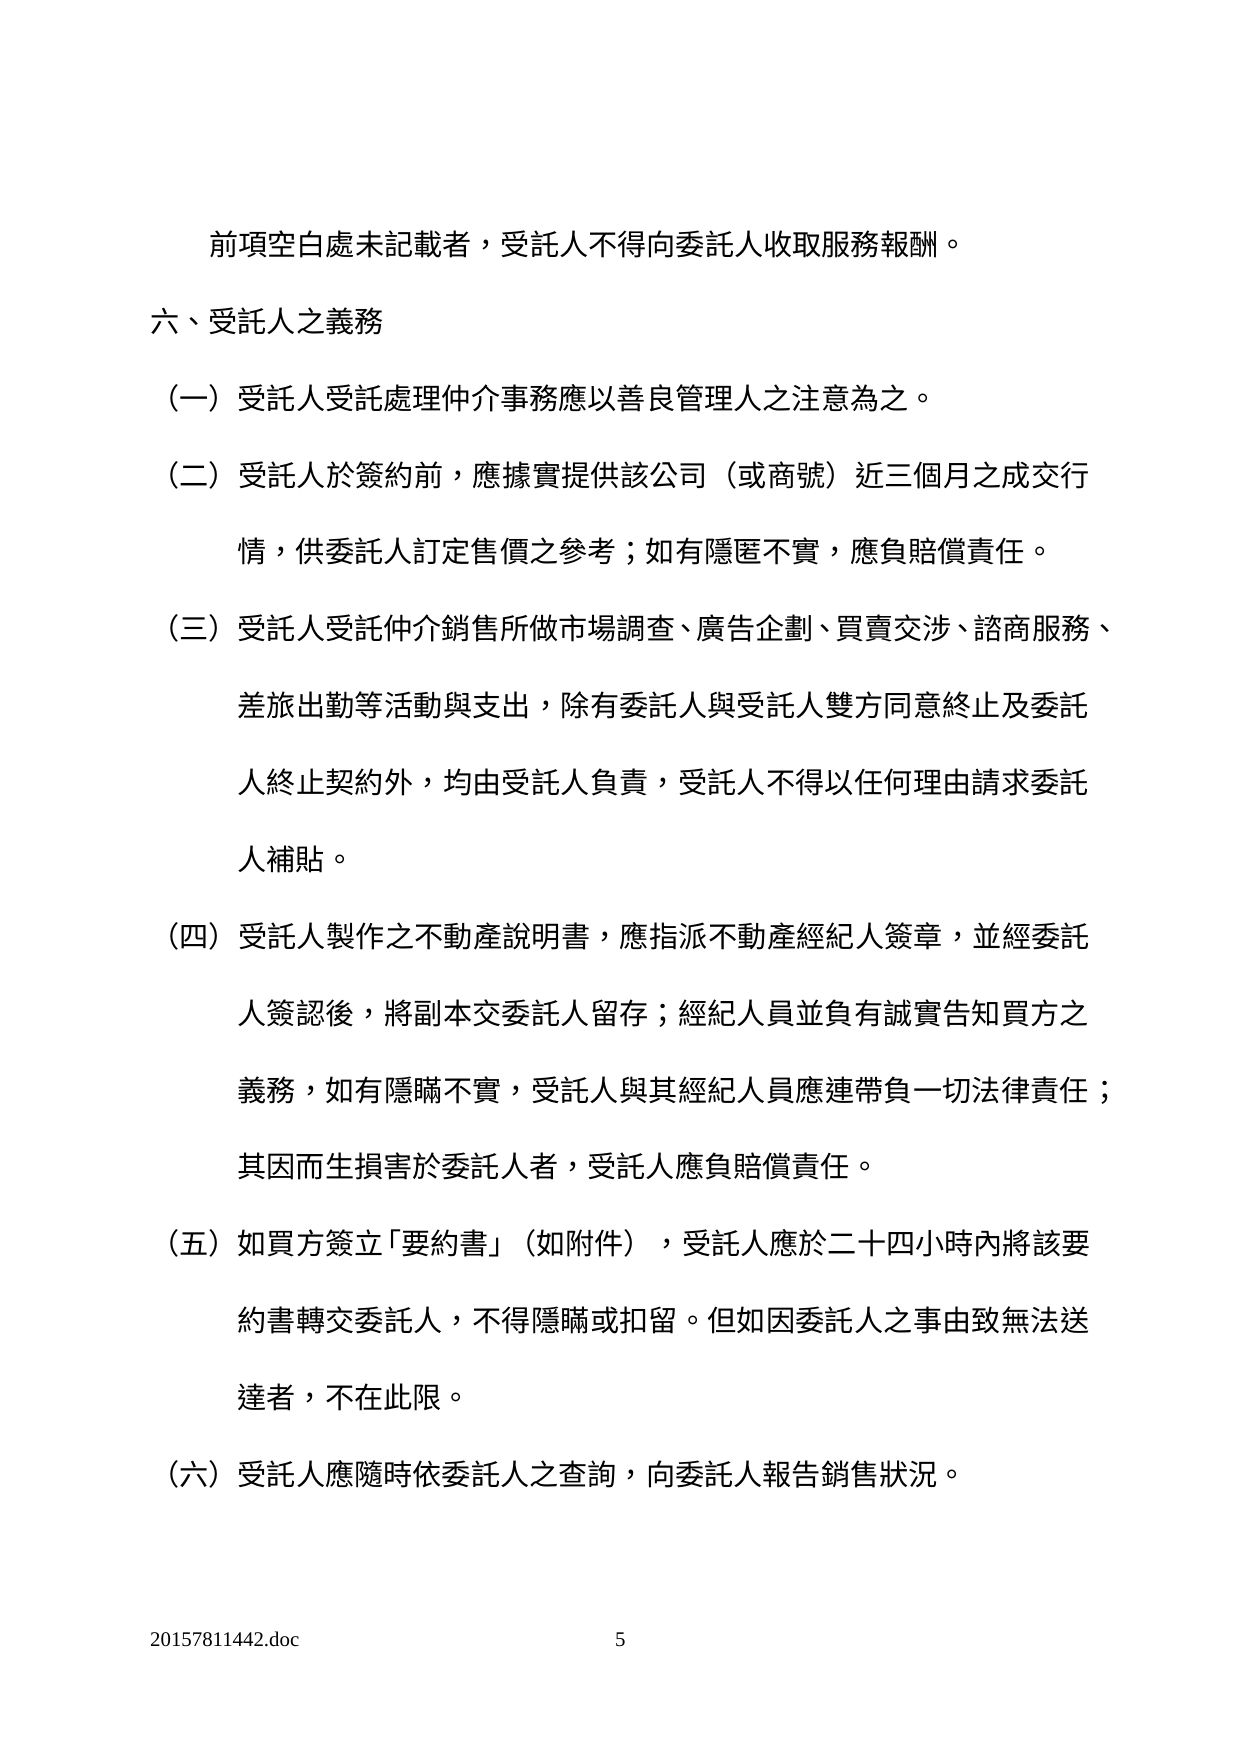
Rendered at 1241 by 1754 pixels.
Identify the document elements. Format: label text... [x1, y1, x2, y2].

text 六、受託人之義務 [150, 281, 1090, 358]
text （六）受託人應隨時依委託人之查詢，向委託人報告銷售狀況。 [150, 1434, 1090, 1511]
text （四）受託人製作之不動產說明書，應指派不動產經紀人簽章，並經委託人簽認後，將副本交委託人留存；經紀人員並負有誠實告知買方之義務，如有隱瞞不實，受託人與其經紀人員應連帶負一切法律責任；其因而生損害於委託人者，受託人應負賠償責任。 [150, 896, 1090, 1204]
text （五）如買方簽立「要約書」（如附件），受託人應於二十四小時內將該要約書轉交委託人，不得隱瞞或扣留。但如因委託人之事由致無法送達者，不在此限。 [150, 1204, 1090, 1434]
subtitle 前項空白處未記載者，受託人不得向委託人收取服務報酬。 [209, 204, 1090, 281]
text （二）受託人於簽約前，應據實提供該公司（或商號）近三個月之成交行情，供委託人訂定售價之參考；如有隱匿不實，應負賠償責任。 [150, 435, 1090, 589]
text （三）受託人受託仲介銷售所做市場調查、廣告企劃、買賣交涉、諮商服務、差旅出勤等活動與支出，除有委託人與受託人雙方同意終止及委託人終止契約外，均由受託人負責，受託人不得以任何理由請求委託人補貼。 [150, 589, 1090, 896]
text （一）受託人受託處理仲介事務應以善良管理人之注意為之。 [150, 358, 1090, 435]
